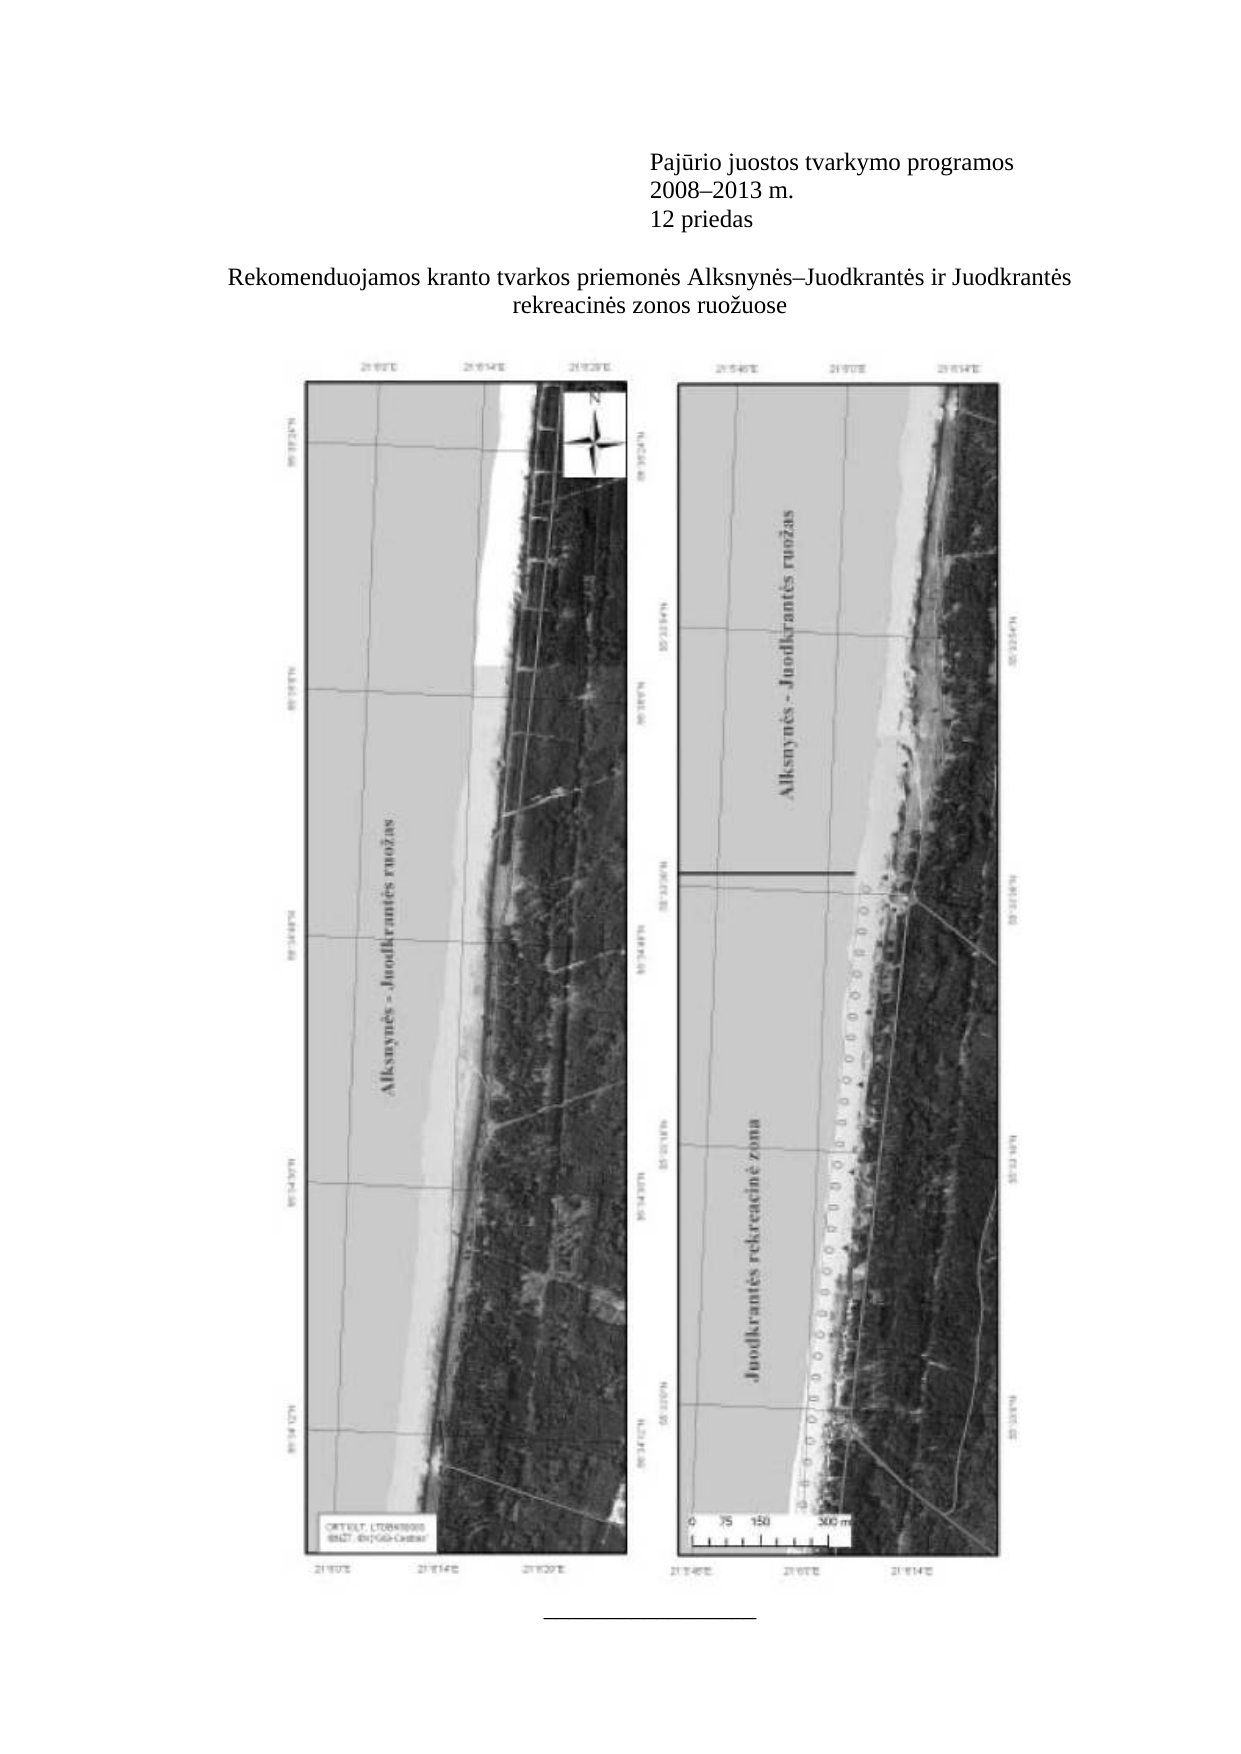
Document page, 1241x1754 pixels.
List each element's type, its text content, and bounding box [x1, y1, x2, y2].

text _________________ [177, 1593, 1122, 1622]
text Rekomenduojamos kranto tvarkos priemonės Alksnynės–Juodkrantės ir Juodkrantės rekreacinės zonos ruožuose [177, 262, 1122, 319]
text 12 priedas [649, 204, 1122, 233]
text Pajūrio juostos tvarkymo programos 2008–2013 m. [649, 147, 1122, 204]
